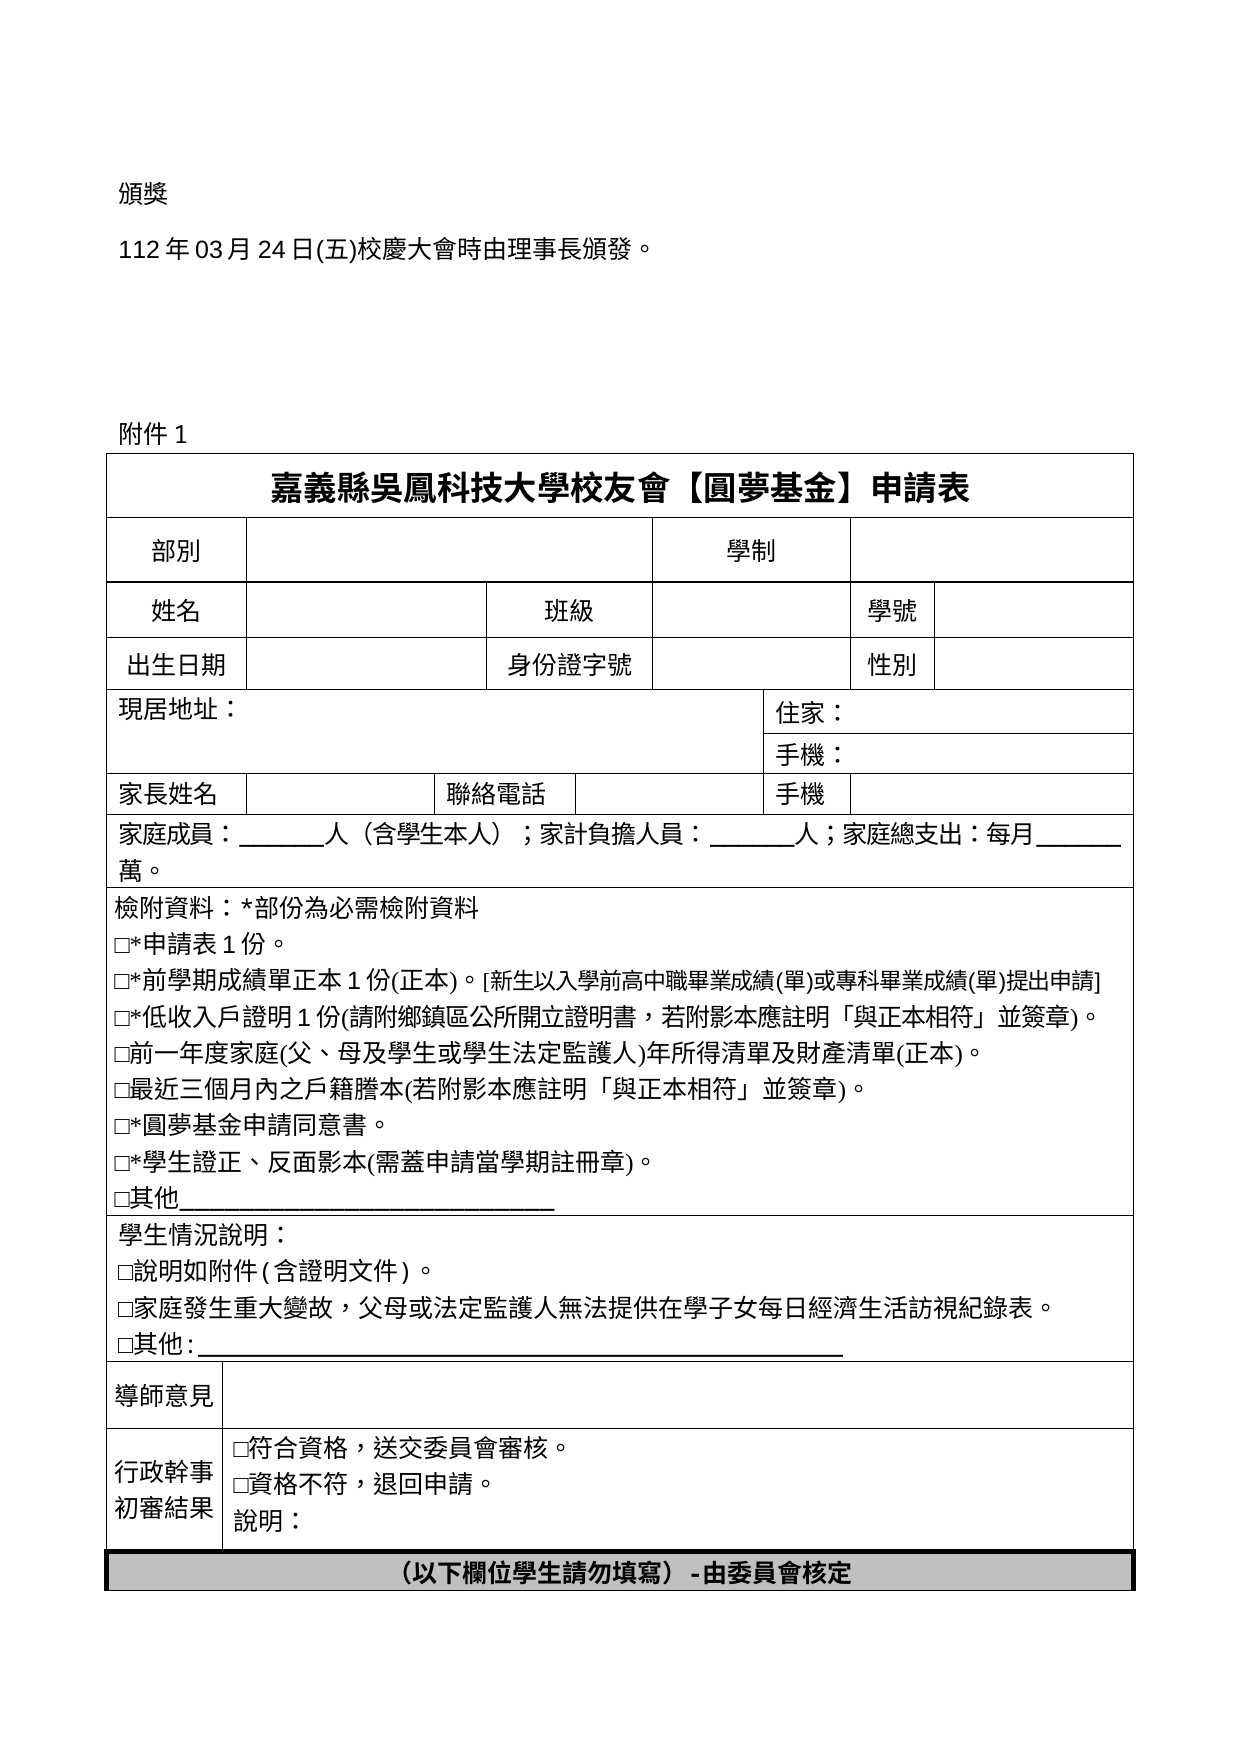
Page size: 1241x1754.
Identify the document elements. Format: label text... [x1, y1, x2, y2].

table_cell 學制 [653, 518, 850, 581]
table_cell [653, 583, 850, 637]
table_cell 手機： [764, 734, 1133, 773]
table_cell [935, 583, 1133, 637]
table_cell [247, 583, 486, 637]
table_cell （以下欄位學生請勿填寫）-由委員會核定 [109, 1554, 1131, 1590]
text 附件1 [118, 391, 1122, 453]
table_cell 手機 [764, 774, 850, 814]
table_cell 家庭成員：______人（含學生本人）；家計負擔人員：______人；家庭總支出：每月______萬。 [107, 815, 1133, 887]
table_cell 聯絡電話 [435, 774, 575, 814]
table_cell [653, 638, 850, 689]
table_cell [851, 518, 1133, 581]
table_cell 行政幹事初審結果 [107, 1429, 222, 1549]
table_cell 身份證字號 [487, 638, 652, 689]
table_cell [223, 1362, 1133, 1428]
table_cell 現居地址： [107, 690, 763, 773]
table_cell 檢附資料：*部份為必需檢附資料 □*申請表1份。 □*前學期成績單正本1份(正本)。[新生以入學前高中職畢業成績(單)或專科畢業成績(單)提出申請] □*低收入戶證明1份(請附鄉鎮區公所開立證明書，若附影本應註明「與正本相符」並簽章)。 □前一年度家庭(父、母及學生或學生法定監護人)年所得清單及財產清單(正本)。 □最近三個月內之戶籍謄本(若附影本應註明「與正本相符」並簽章)。 □*圓夢基金申請同意書。 □*學生證正、反面影本(需蓋申請當學期註冊章)。 □其他_________________________ [107, 888, 1133, 1214]
table_cell 導師意見 [107, 1362, 222, 1428]
table_cell 出生日期 [107, 638, 246, 689]
table_cell [576, 774, 763, 814]
table_cell □符合資格，送交委員會審核。 □資格不符，退回申請。 說明： [223, 1429, 1133, 1549]
table_cell 部別 [107, 518, 246, 581]
text 112年03月24日(五)校慶大會時由理事長頒發。 [118, 229, 1122, 266]
table_cell [247, 774, 434, 814]
table_cell [935, 638, 1133, 689]
table_cell 學生情況說明： □說明如附件(含證明文件)。 □家庭發生重大變故，父母或法定監護人無法提供在學子女每日經濟生活訪視紀錄表。 □其他:___________________________________________ [107, 1216, 1133, 1361]
table_cell 性別 [851, 638, 934, 689]
table_cell 住家： [764, 690, 1133, 732]
table_cell 學號 [851, 583, 934, 637]
table_cell 家長姓名 [107, 774, 246, 814]
table_cell [247, 638, 486, 689]
table_cell 班級 [487, 583, 652, 637]
table_cell 姓名 [107, 583, 246, 637]
text 頒獎 [118, 174, 1122, 211]
table_header 嘉義縣吳鳳科技大學校友會【圓夢基金】申請表 [107, 454, 1133, 517]
table_cell [247, 518, 652, 581]
table_cell [851, 774, 1133, 814]
